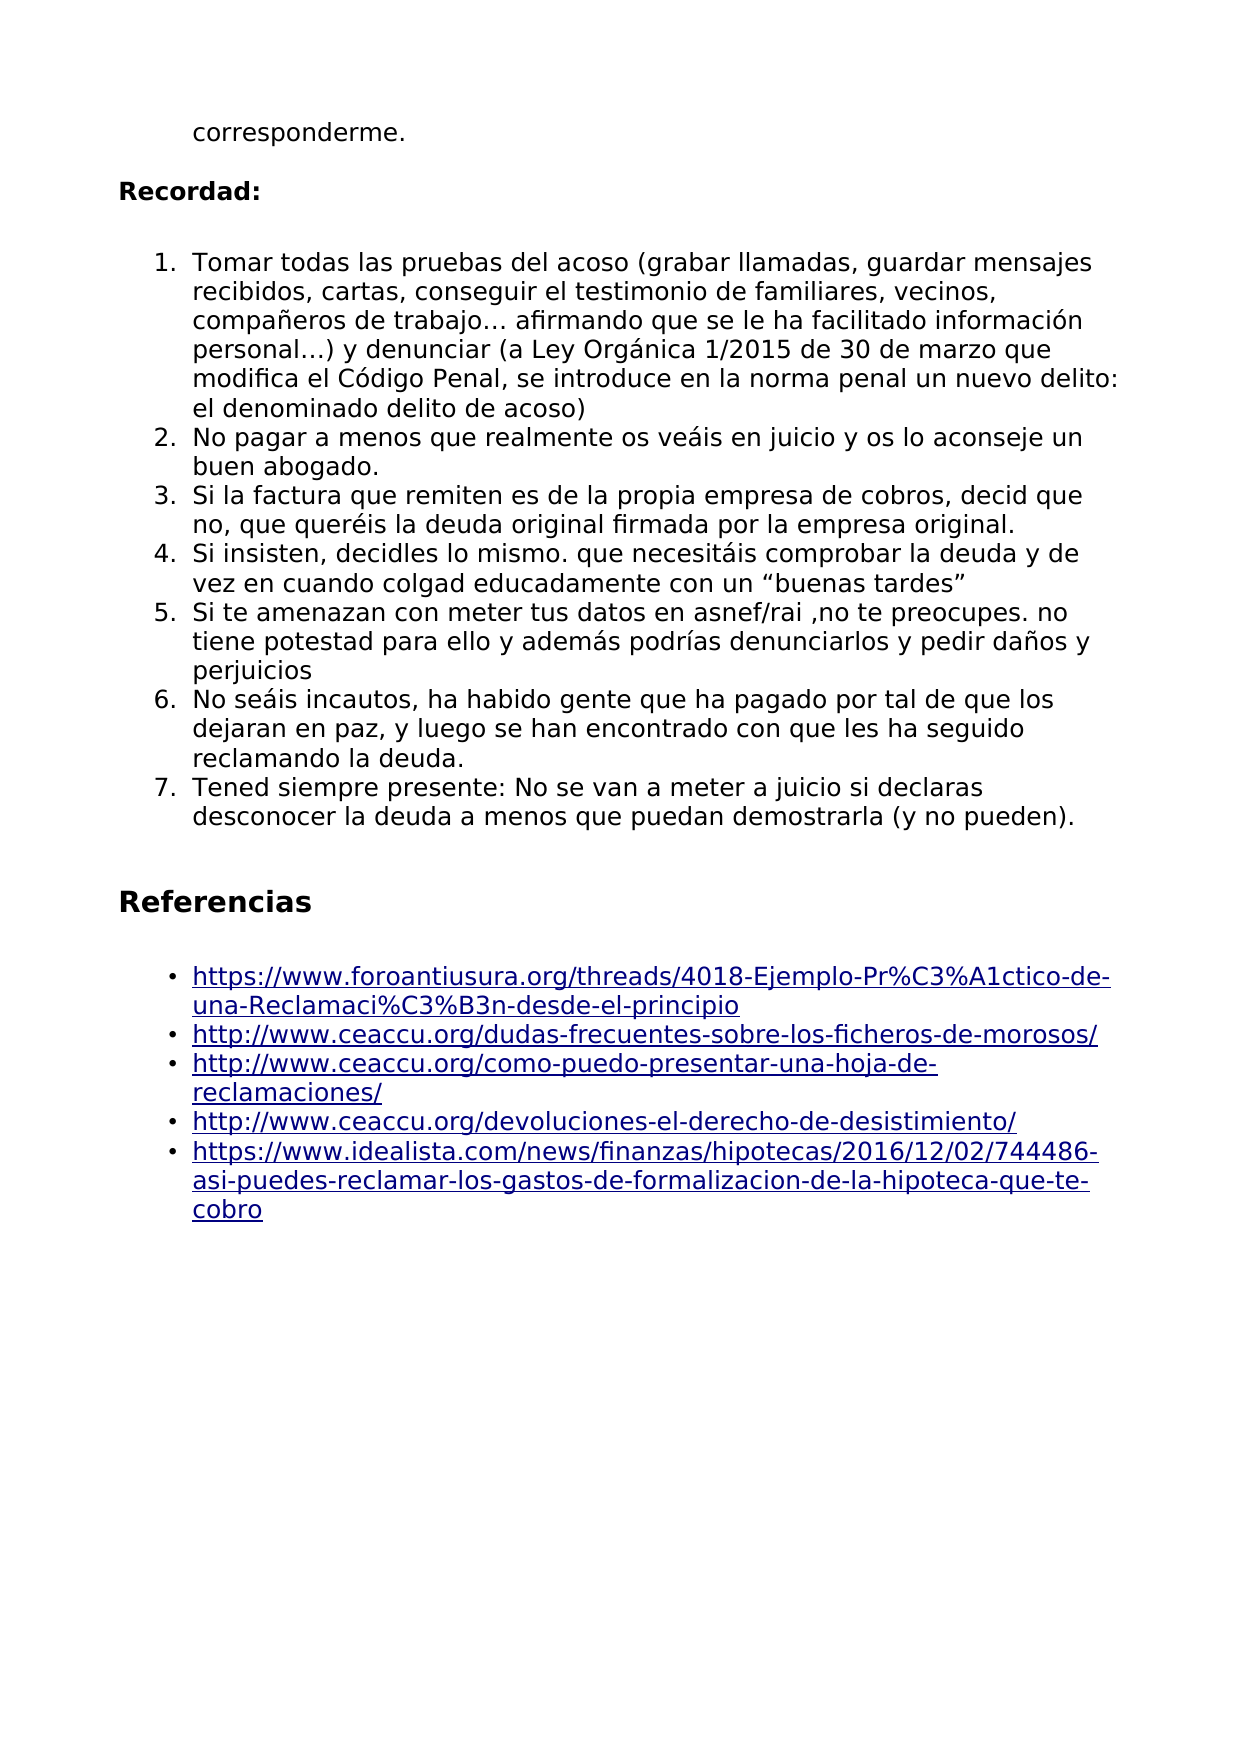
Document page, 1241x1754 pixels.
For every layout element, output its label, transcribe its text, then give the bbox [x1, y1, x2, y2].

subtitle Referencias [118, 886, 1122, 920]
list http://www.ceaccu.org/como-puedo-presentar-una-hoja-de-reclamaciones/ [177, 1049, 1122, 1107]
list corresponderme. [177, 118, 1122, 147]
list http://www.ceaccu.org/devoluciones-el-derecho-de-desistimiento/ [177, 1107, 1122, 1137]
list Si te amenazan con meter tus datos en asnef/rai ,no te preocupes. no tiene potestad para ello y además podrías denunciarlos y pedir daños y perjuicios [177, 598, 1122, 685]
list Si insisten, decidles lo mismo. que necesitáis comprobar la deuda y de vez en cuando colgad educadamente con un “buenas tardes” [177, 539, 1122, 598]
list No seáis incautos, ha habido gente que ha pagado por tal de que los dejaran en paz, y luego se han encontrado con que les ha seguido reclamando la deuda. [177, 685, 1122, 773]
list https://www.idealista.com/news/finanzas/hipotecas/2016/12/02/744486-asi-puedes-reclamar-los-gastos-de-formalizacion-de-la-hipoteca-que-te-cobro [177, 1137, 1122, 1224]
list No pagar a menos que realmente os veáis en juicio y os lo aconseje un buen abogado. [177, 423, 1122, 481]
list Tomar todas las pruebas del acoso (grabar llamadas, guardar mensajes recibidos, cartas, conseguir el testimonio de familiares, vecinos, compañeros de trabajo… afirmando que se le ha facilitado información personal…) y denunciar (a Ley Orgánica 1/2015 de 30 de marzo que modifica el Código Penal, se introduce en la norma penal un nuevo delito: el denominado delito de acoso) [177, 248, 1122, 423]
list Si la factura que remiten es de la propia empresa de cobros, decid que no, que queréis la deuda original firmada por la empresa original. [177, 481, 1122, 539]
text Recordad: [118, 177, 1122, 206]
list http://www.ceaccu.org/dudas-frecuentes-sobre-los-ficheros-de-morosos/ [177, 1020, 1122, 1049]
list https://www.foroantiusura.org/threads/4018-Ejemplo-Pr%C3%A1ctico-de-una-Reclamaci%C3%B3n-desde-el-principio [177, 962, 1122, 1020]
list Tened siempre presente: No se van a meter a juicio si declaras desconocer la deuda a menos que puedan demostrarla (y no pueden). [177, 773, 1122, 831]
